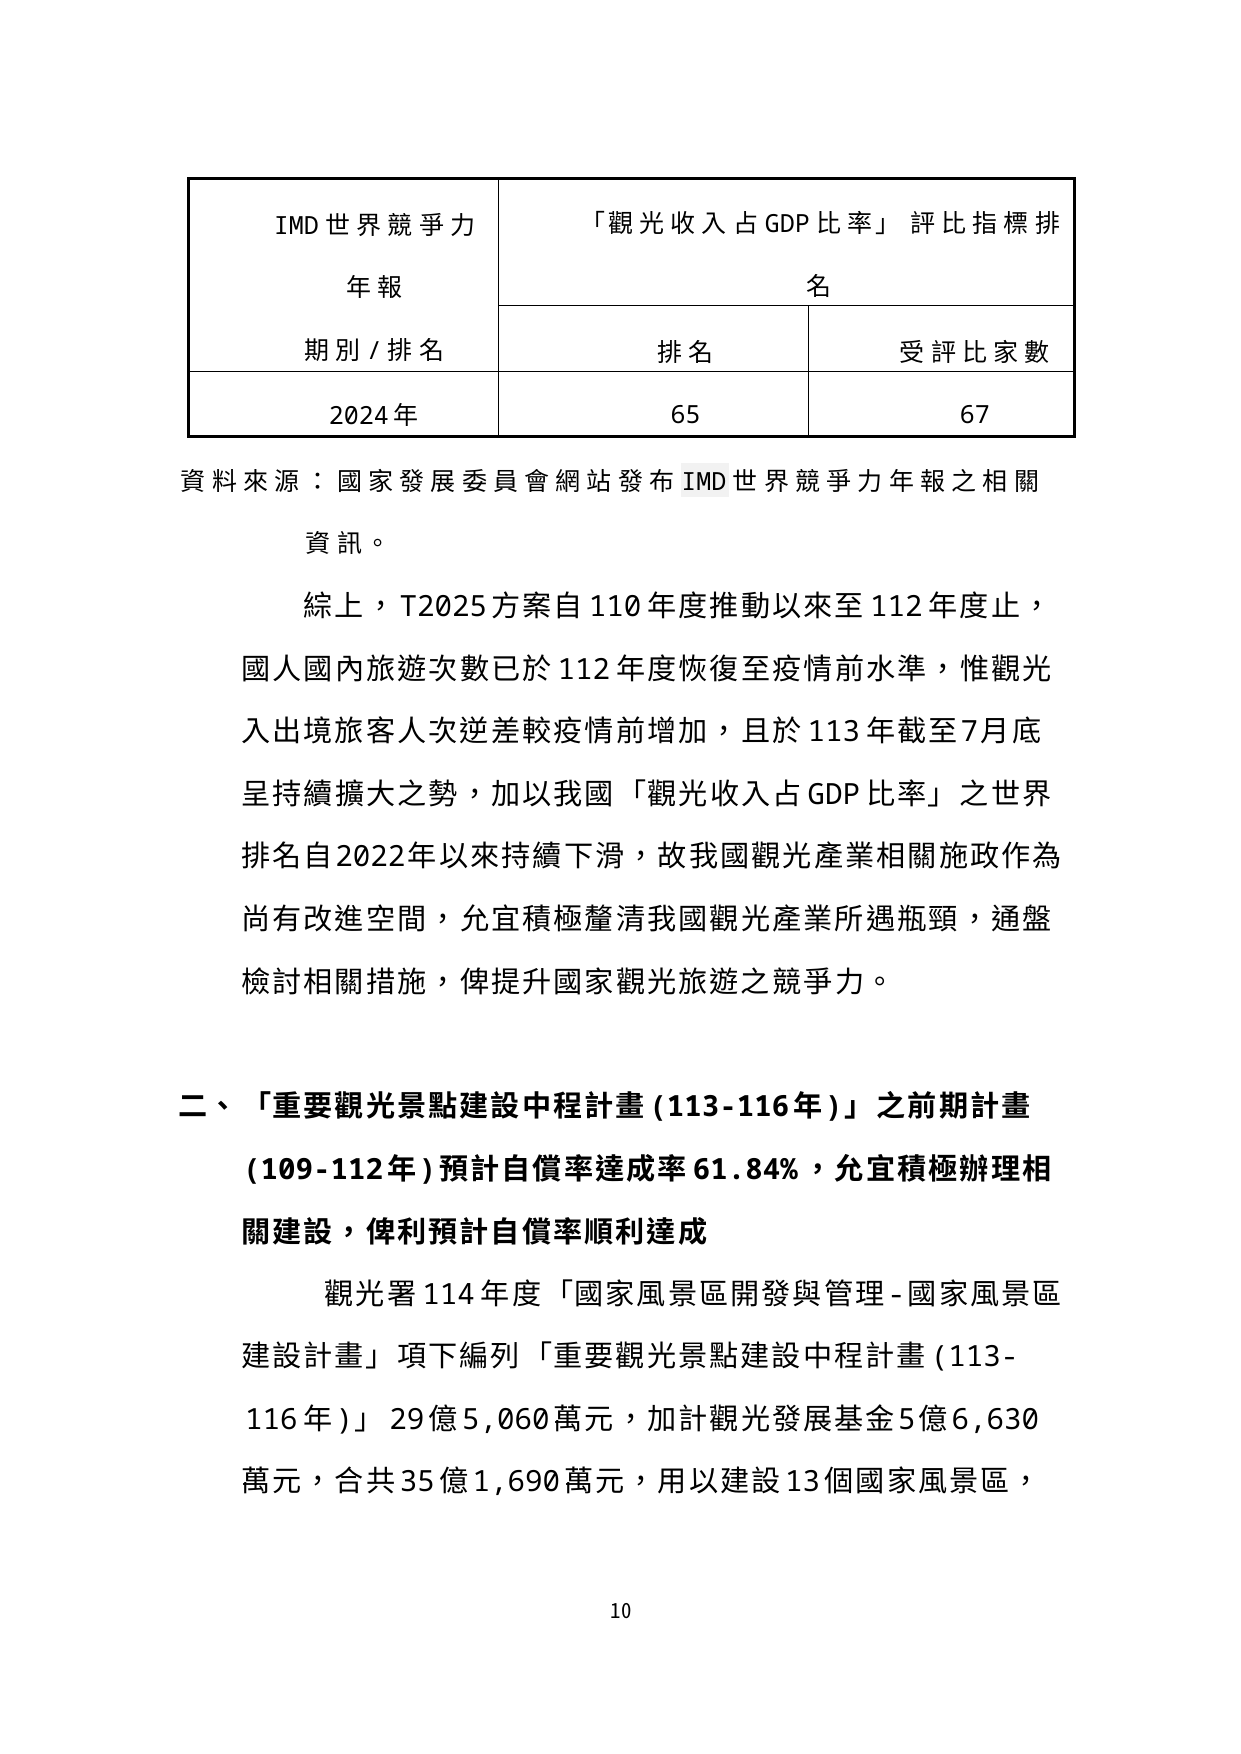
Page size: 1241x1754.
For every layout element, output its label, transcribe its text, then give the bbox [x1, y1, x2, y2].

table_header IMD世界競爭力年報 期別/排名 [190, 180, 498, 371]
table_cell 受評比家數 [809, 306, 1073, 371]
text 綜上，T2025方案自110年度推動以來至112年度止，國人國內旅遊次數已於112年度恢復至疫情前水準，惟觀光入出境旅客人次逆差較疫情前增加，且於113年截至7月底呈持續擴大之勢，加以我國「觀光收入占GDP比率」之世界排名自2022年以來持續下滑，故我國觀光產業相關施政作為尚有改進空間，允宜積極釐清我國觀光產業所遇瓶頸，通盤檢討相關措施，俾提升國家觀光旅遊之競爭力。 [236, 563, 1063, 1000]
text 觀光署114年度「國家風景區開發與管理-國家風景區建設計畫」項下編列「重要觀光景點建設中程計畫(113-116年)」29億5,060萬元，加計觀光發展基金5億6,630萬元，合共35億1,690萬元，用以建設13個國家風景區， [236, 1250, 1063, 1500]
table_cell 排名 [499, 306, 808, 371]
table_cell 67 [809, 372, 1073, 434]
text 二、「重要觀光景點建設中程計畫(113-116年)」之前期計畫(109-112年)預計自償率達成率61.84%，允宜積極辦理相關建設，俾利預計自償率順利達成 [177, 1063, 1063, 1250]
table_cell 2024年 [190, 372, 498, 434]
text 資料來源：國家發展委員會網站發布IMD世界競爭力年報之相關資訊。 [175, 438, 1063, 563]
table_header 「觀光收入占GDP比率」評比指標排名 [499, 180, 1073, 305]
table_cell 65 [499, 372, 808, 434]
